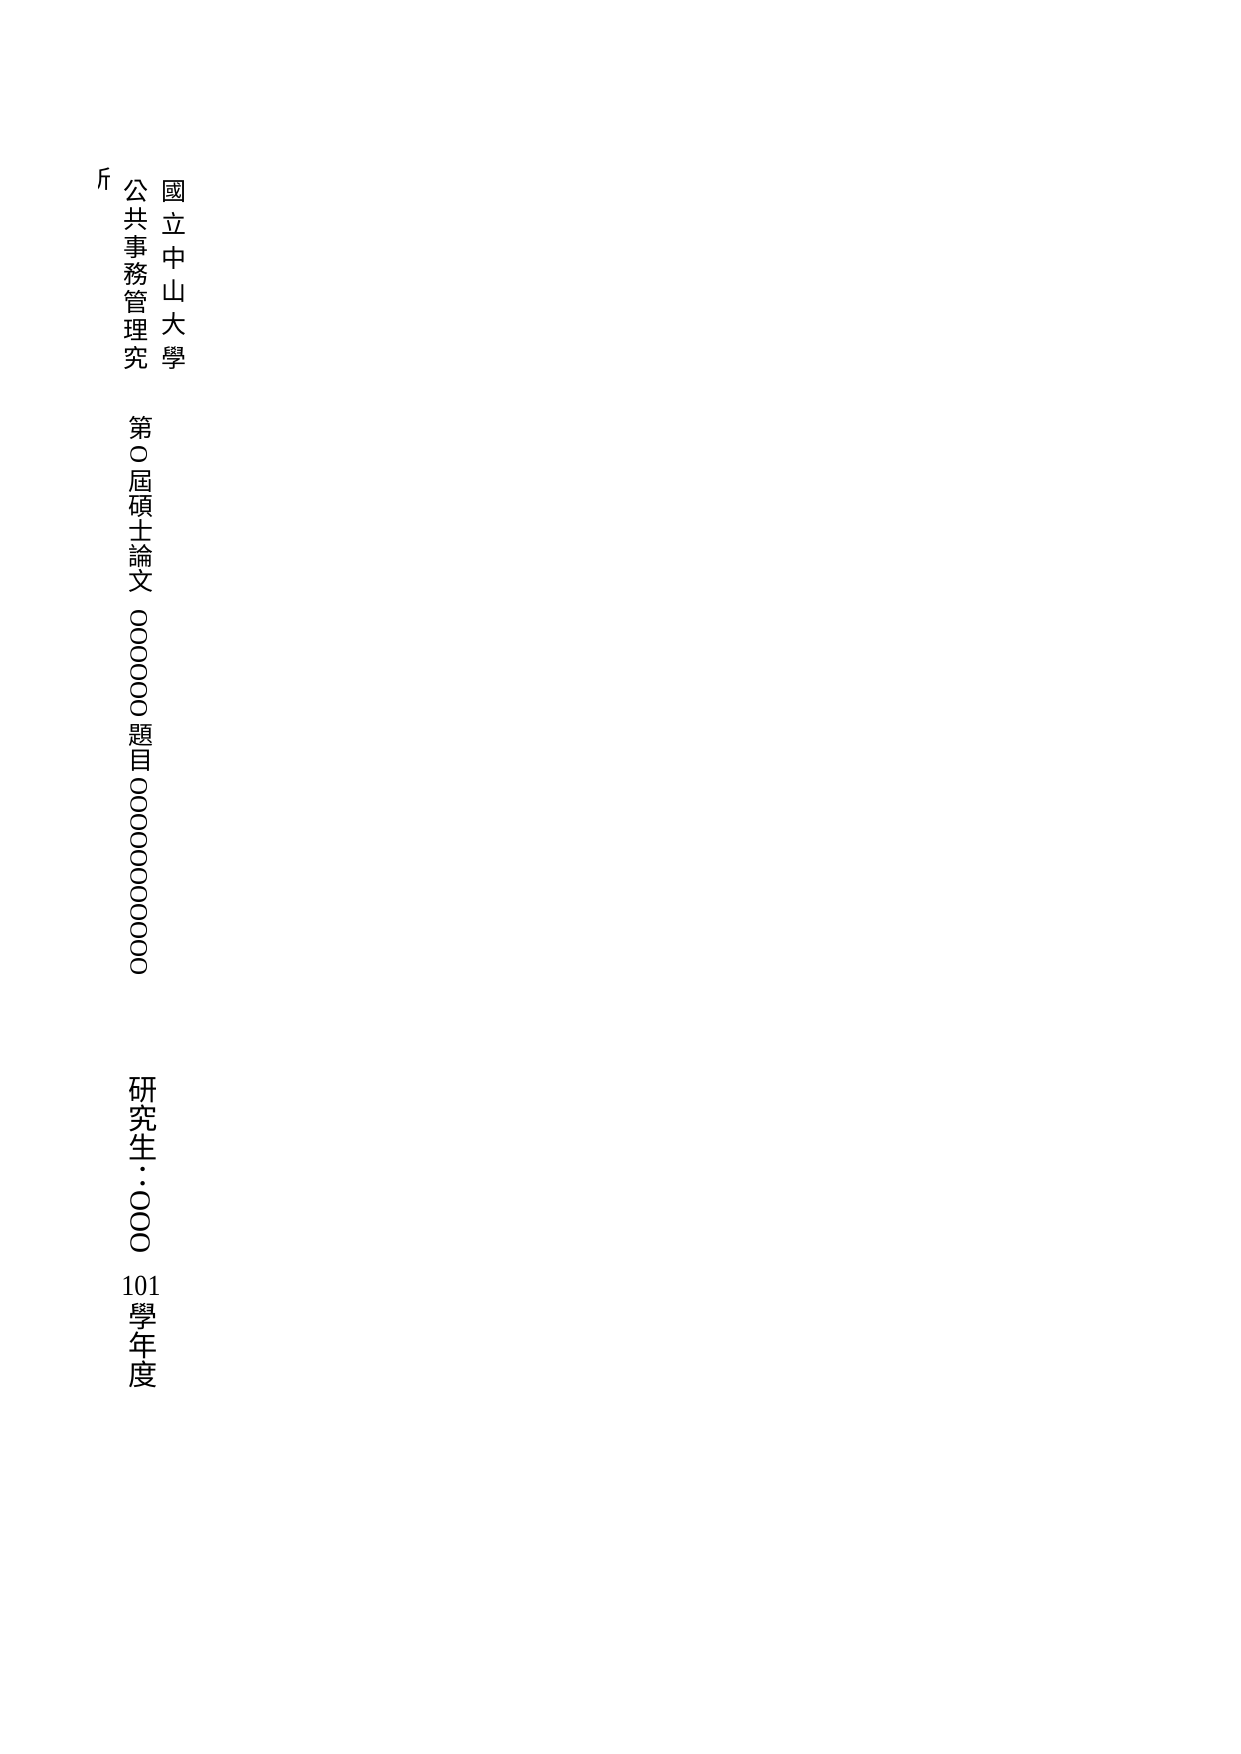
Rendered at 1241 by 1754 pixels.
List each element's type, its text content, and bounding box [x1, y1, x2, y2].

text 第O屆碩士論文 OOOOOO題目OOOOOOOOOOO 研究生：OOO 101學年度 [121, 390, 176, 1752]
text 國立中山大學 [156, 166, 193, 370]
text 公共事務管理究所 [99, 166, 156, 370]
